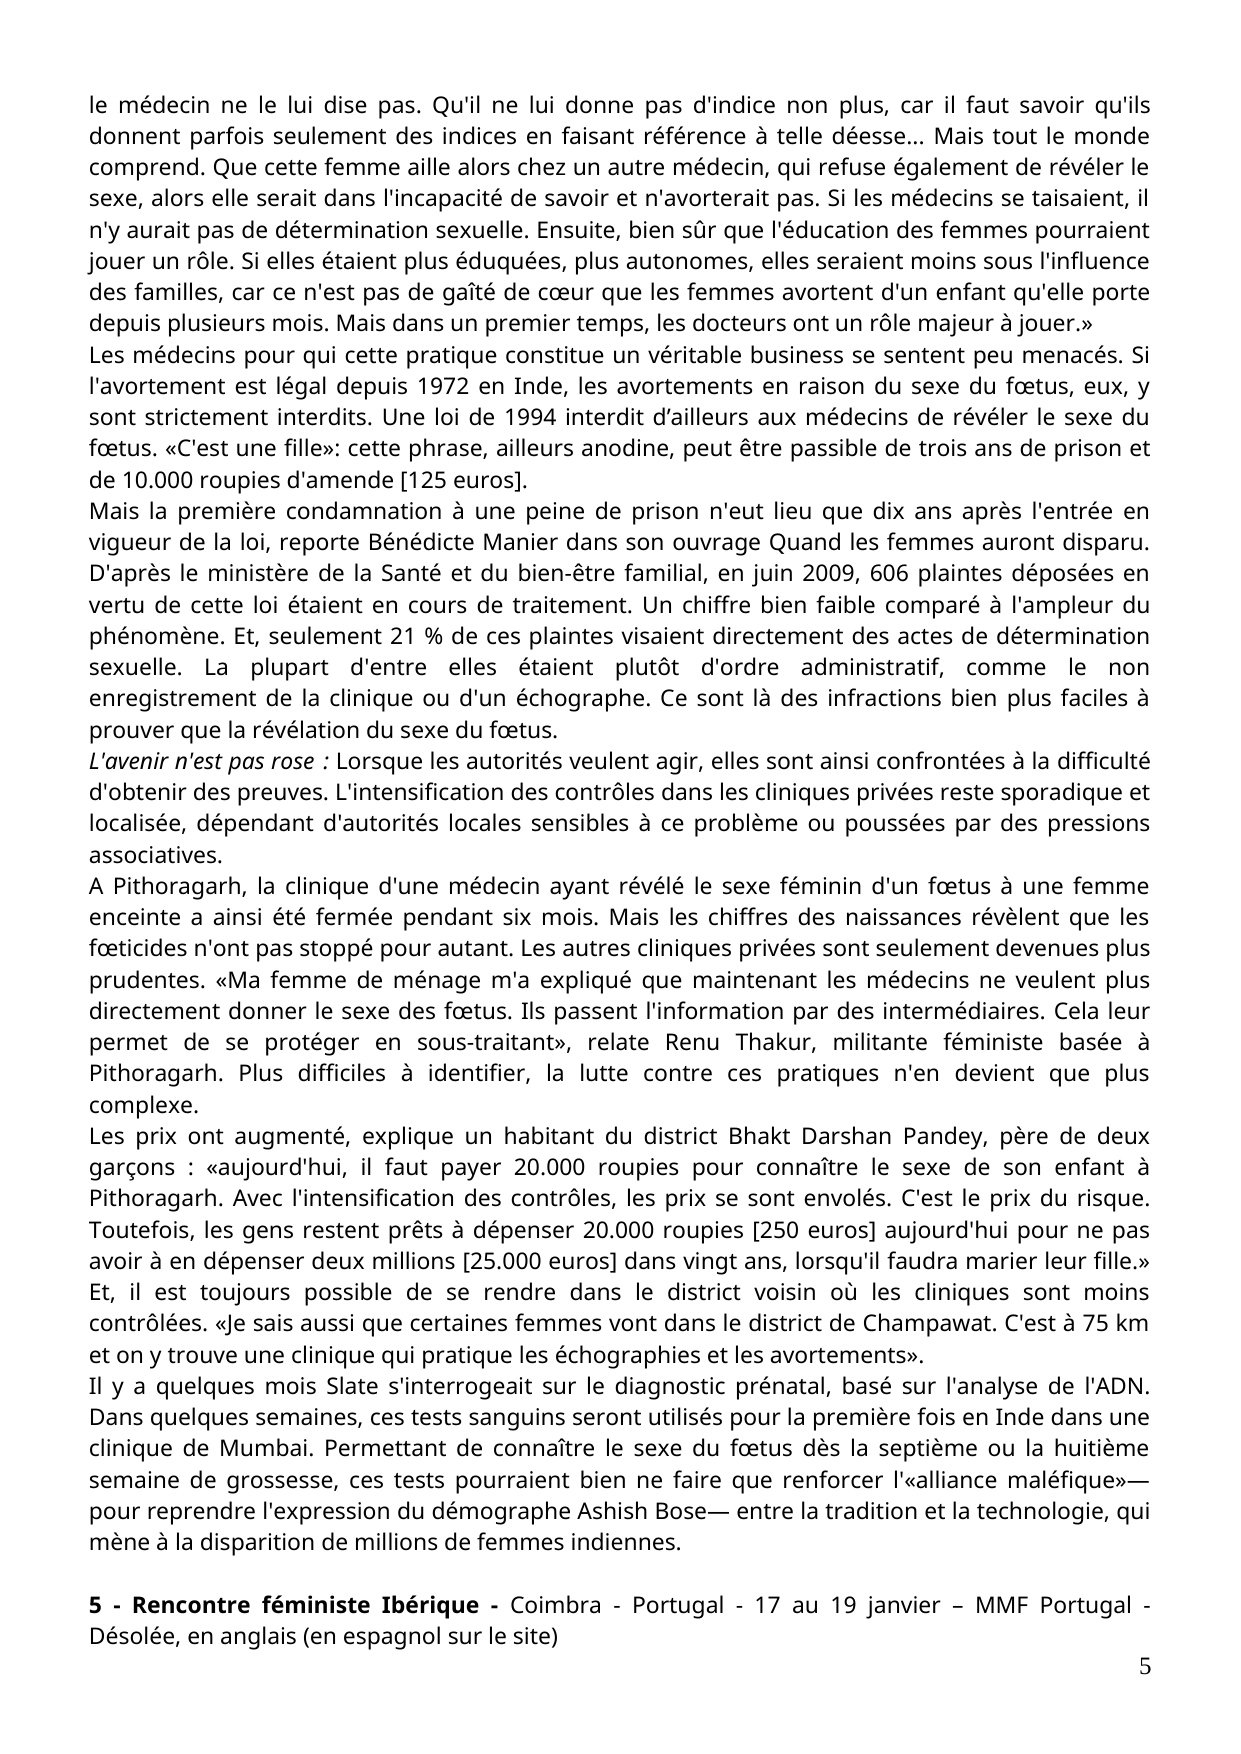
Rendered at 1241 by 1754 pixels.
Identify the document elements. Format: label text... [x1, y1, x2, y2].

text Il y a quelques mois Slate s'interrogeait sur le diagnostic prénatal, basé sur l'analyse de l'ADN. Dans quelques semaines, ces tests sanguins seront utilisés pour la première fois en Inde dans une clinique de Mumbai. Permettant de connaître le sexe du fœtus dès la septième ou la huitième semaine de grossesse, ces tests pourraient bien ne faire que renforcer l'«alliance maléfique»— pour reprendre l'expression du démographe Ashish Bose— entre la tradition et la technologie, qui mène à la disparition de millions de femmes indiennes. [89, 1370, 1152, 1557]
text L'avenir n'est pas rose : Lorsque les autorités veulent agir, elles sont ainsi confrontées à la difficulté d'obtenir des preuves. L'intensification des contrôles dans les cliniques privées reste sporadique et localisée, dépendant d'autorités locales sensibles à ce problème ou poussées par des pressions associatives. [89, 745, 1152, 870]
text 5 - Rencontre féministe Ibérique - Coimbra - Portugal - 17 au 19 janvier – MMF Portugal - Désolée, en anglais (en espagnol sur le site) [89, 1589, 1152, 1651]
text A Pithoragarh, la clinique d'une médecin ayant révélé le sexe féminin d'un fœtus à une femme enceinte a ainsi été fermée pendant six mois. Mais les chiffres des naissances révèlent que les fœticides n'ont pas stoppé pour autant. Les autres cliniques privées sont seulement devenues plus prudentes. «Ma femme de ménage m'a expliqué que maintenant les médecins ne veulent plus directement donner le sexe des fœtus. Ils passent l'information par des intermédiaires. Cela leur permet de se protéger en sous-traitant», relate Renu Thakur, militante féministe basée à Pithoragarh. Plus difficiles à identifier, la lutte contre ces pratiques n'en devient que plus complexe. [89, 870, 1152, 1120]
text le médecin ne le lui dise pas. Qu'il ne lui donne pas d'indice non plus, car il faut savoir qu'ils donnent parfois seulement des indices en faisant référence à telle déesse... Mais tout le monde comprend. Que cette femme aille alors chez un autre médecin, qui refuse également de révéler le sexe, alors elle serait dans l'incapacité de savoir et n'avorterait pas. Si les médecins se taisaient, il n'y aurait pas de détermination sexuelle. Ensuite, bien sûr que l'éducation des femmes pourraient jouer un rôle. Si elles étaient plus éduquées, plus autonomes, elles seraient moins sous l'influence des familles, car ce n'est pas de gaîté de cœur que les femmes avortent d'un enfant qu'elle porte depuis plusieurs mois. Mais dans un premier temps, les docteurs ont un rôle majeur à jouer.» [89, 89, 1152, 339]
text Mais la première condamnation à une peine de prison n'eut lieu que dix ans après l'entrée en vigueur de la loi, reporte Bénédicte Manier dans son ouvrage Quand les femmes auront disparu. D'après le ministère de la Santé et du bien-être familial, en juin 2009, 606 plaintes déposées en vertu de cette loi étaient en cours de traitement. Un chiffre bien faible comparé à l'ampleur du phénomène. Et, seulement 21 % de ces plaintes visaient directement des actes de détermination sexuelle. La plupart d'entre elles étaient plutôt d'ordre administratif, comme le non enregistrement de la clinique ou d'un échographe. Ce sont là des infractions bien plus faciles à prouver que la révélation du sexe du fœtus. [89, 495, 1152, 745]
text Les prix ont augmenté, explique un habitant du district Bhakt Darshan Pandey, père de deux garçons : «aujourd'hui, il faut payer 20.000 roupies pour connaître le sexe de son enfant à Pithoragarh. Avec l'intensification des contrôles, les prix se sont envolés. C'est le prix du risque. Toutefois, les gens restent prêts à dépenser 20.000 roupies [250 euros] aujourd'hui pour ne pas avoir à en dépenser deux millions [25.000 euros] dans vingt ans, lorsqu'il faudra marier leur fille.» Et, il est toujours possible de se rendre dans le district voisin où les cliniques sont moins contrôlées. «Je sais aussi que certaines femmes vont dans le district de Champawat. C'est à 75 km et on y trouve une clinique qui pratique les échographies et les avortements». [89, 1120, 1152, 1370]
text Les médecins pour qui cette pratique constitue un véritable business se sentent peu menacés. Si l'avortement est légal depuis 1972 en Inde, les avortements en raison du sexe du fœtus, eux, y sont strictement interdits. Une loi de 1994 interdit d’ailleurs aux médecins de révéler le sexe du fœtus. «C'est une fille»: cette phrase, ailleurs anodine, peut être passible de trois ans de prison et de 10.000 roupies d'amende [125 euros]. [89, 339, 1152, 495]
